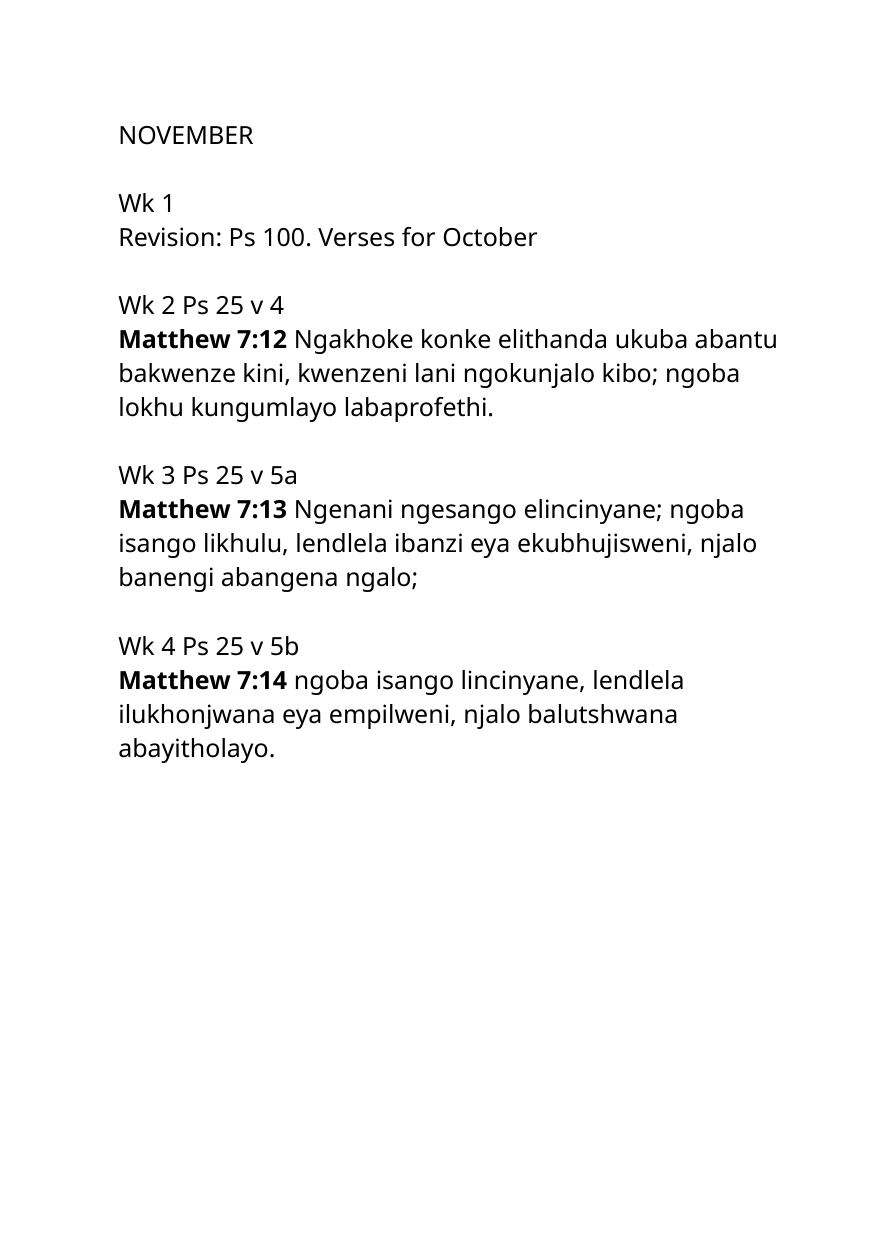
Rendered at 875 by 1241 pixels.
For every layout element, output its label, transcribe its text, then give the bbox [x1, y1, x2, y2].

text Matthew 7:12 Ngakhoke konke elithanda ukuba abantu bakwenze kini, kwenzeni lani ngokunjalo kibo; ngoba lokhu kungumlayo labaprofethi. [118, 322, 786, 424]
text Wk 1 [118, 185, 786, 219]
text Wk 4 Ps 25 v 5b [118, 628, 786, 662]
text Matthew 7:13 Ngenani ngesango elincinyane; ngoba isango likhulu, lendlela ibanzi eya ekubhujisweni, njalo banengi abangena ngalo; [118, 492, 786, 594]
text Wk 2 Ps 25 v 4 [118, 288, 786, 322]
text Matthew 7:14 ngoba isango lincinyane, lendlela ilukhonjwana eya empilweni, njalo balutshwana abayitholayo. [118, 662, 786, 764]
text Revision: Ps 100. Verses for October [118, 219, 786, 253]
text NOVEMBER [118, 117, 786, 151]
text Wk 3 Ps 25 v 5a [118, 458, 786, 492]
